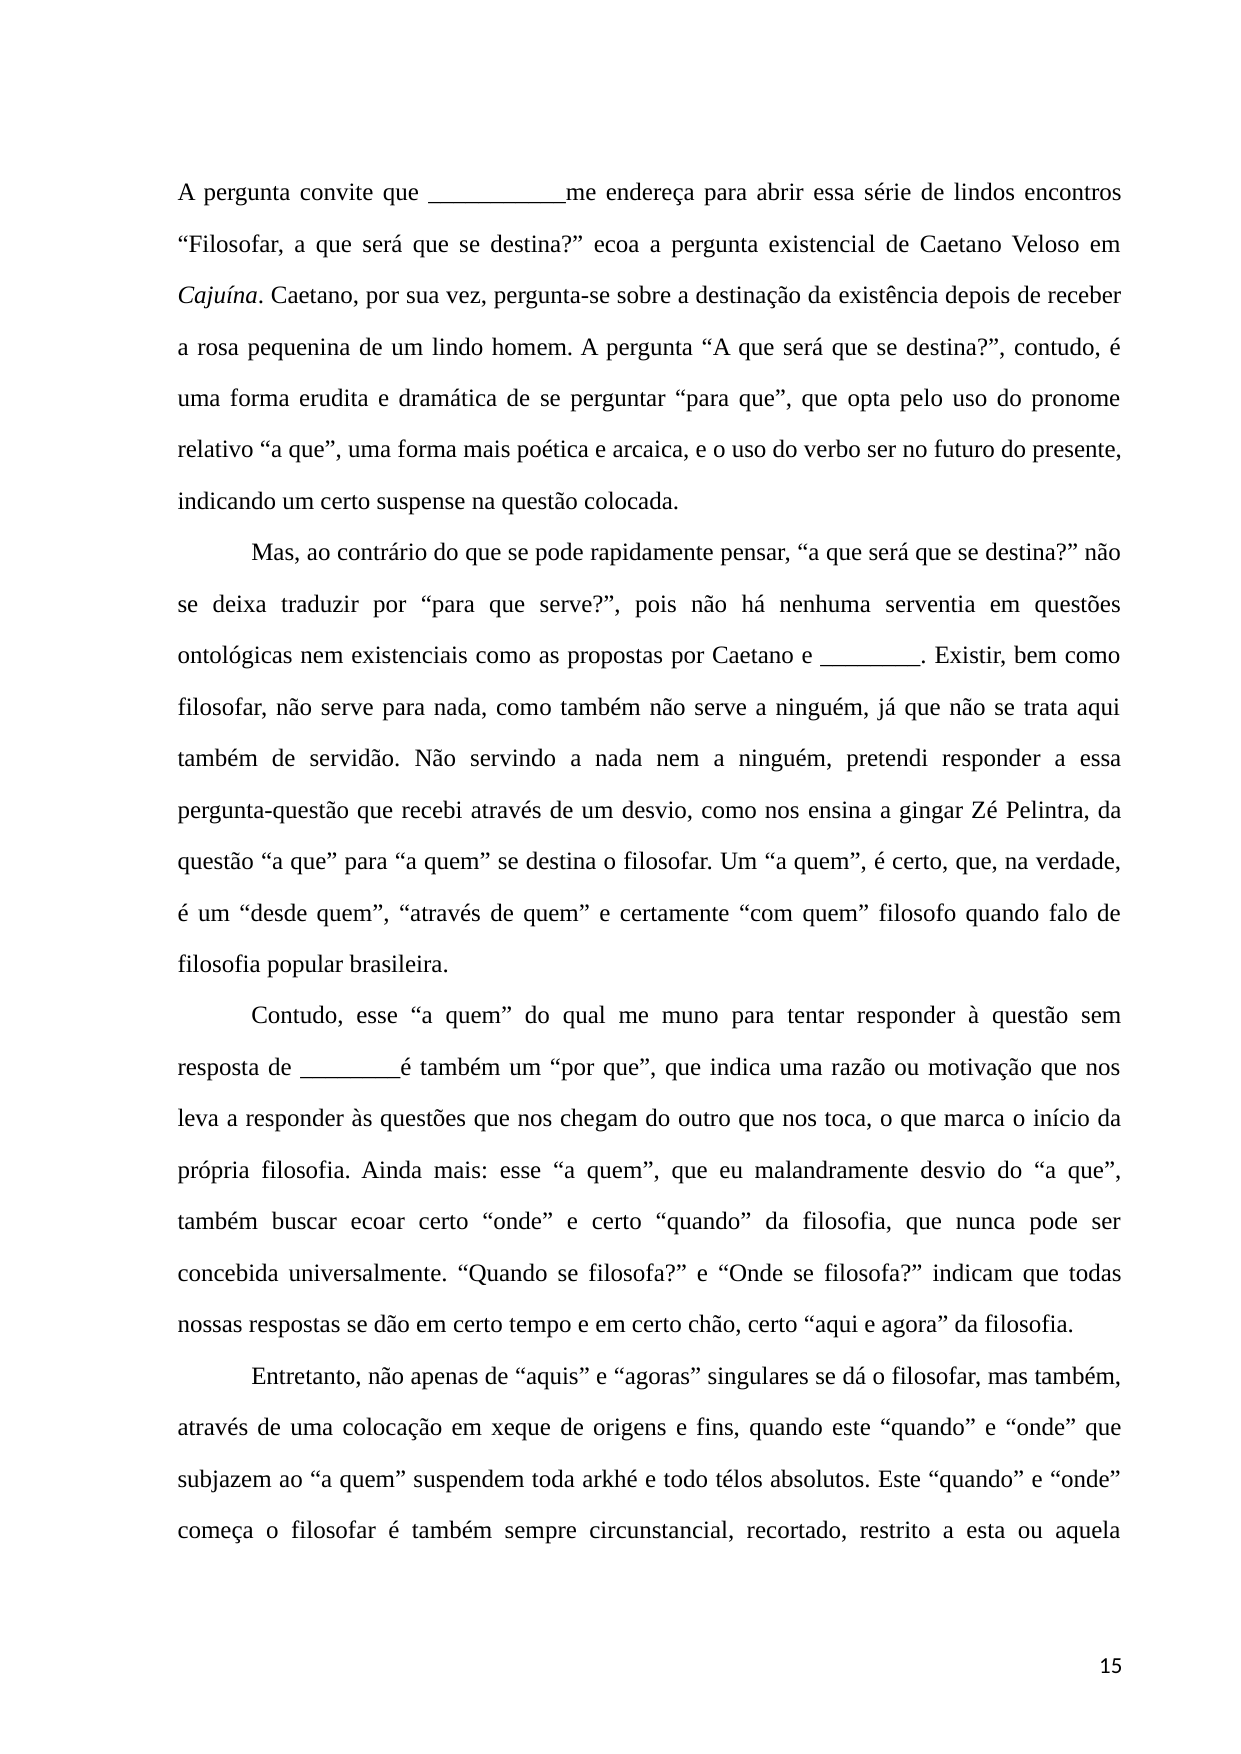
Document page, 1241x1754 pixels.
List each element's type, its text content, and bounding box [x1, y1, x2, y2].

text Mas, ao contrário do que se pode rapidamente pensar, “a que será que se destina?” não se deixa traduzir por “para que serve?”, pois não há nenhuma serventia em questões ontológicas nem existenciais como as propostas por Caetano e ________. Existir, bem como filosofar, não serve para nada, como também não serve a ninguém, já que não se trata aqui também de servidão. Não servindo a nada nem a ninguém, pretendi responder a essa pergunta-questão que recebi através de um desvio, como nos ensina a gingar Zé Pelintra, da questão “a que” para “a quem” se destina o filosofar. Um “a quem”, é certo, que, na verdade, é um “desde quem”, “através de quem” e certamente “com quem” filosofo quando falo de filosofia popular brasileira. [177, 537, 1122, 978]
text Entretanto, não apenas de “aquis” e “agoras” singulares se dá o filosofar, mas também, através de uma colocação em xeque de origens e fins, quando este “quando” e “onde” que subjazem ao “a quem” suspendem toda arkhé e todo télos absolutos. Este “quando” e “onde” começa o filosofar é também sempre circunstancial, recortado, restrito a esta ou aquela [177, 1361, 1122, 1544]
text A pergunta convite que ___________me endereça para abrir essa série de lindos encontros “Filosofar, a que será que se destina?” ecoa a pergunta existencial de Caetano Veloso em Cajuína. Caetano, por sua vez, pergunta-se sobre a destinação da existência depois de receber a rosa pequenina de um lindo homem. A pergunta “A que será que se destina?”, contudo, é uma forma erudita e dramática de se perguntar “para que”, que opta pelo uso do pronome relativo “a que”, uma forma mais poética e arcaica, e o uso do verbo ser no futuro do presente, indicando um certo suspense na questão colocada. [177, 177, 1122, 515]
text Contudo, esse “a quem” do qual me muno para tentar responder à questão sem resposta de ________é também um “por que”, que indica uma razão ou motivação que nos leva a responder às questões que nos chegam do outro que nos toca, o que marca o início da própria filosofia. Ainda mais: esse “a quem”, que eu malandramente desvio do “a que”, também buscar ecoar certo “onde” e certo “quando” da filosofia, que nunca pode ser concebida universalmente. “Quando se filosofa?” e “Onde se filosofa?” indicam que todas nossas respostas se dão em certo tempo e em certo chão, certo “aqui e agora” da filosofia. [177, 1001, 1122, 1338]
